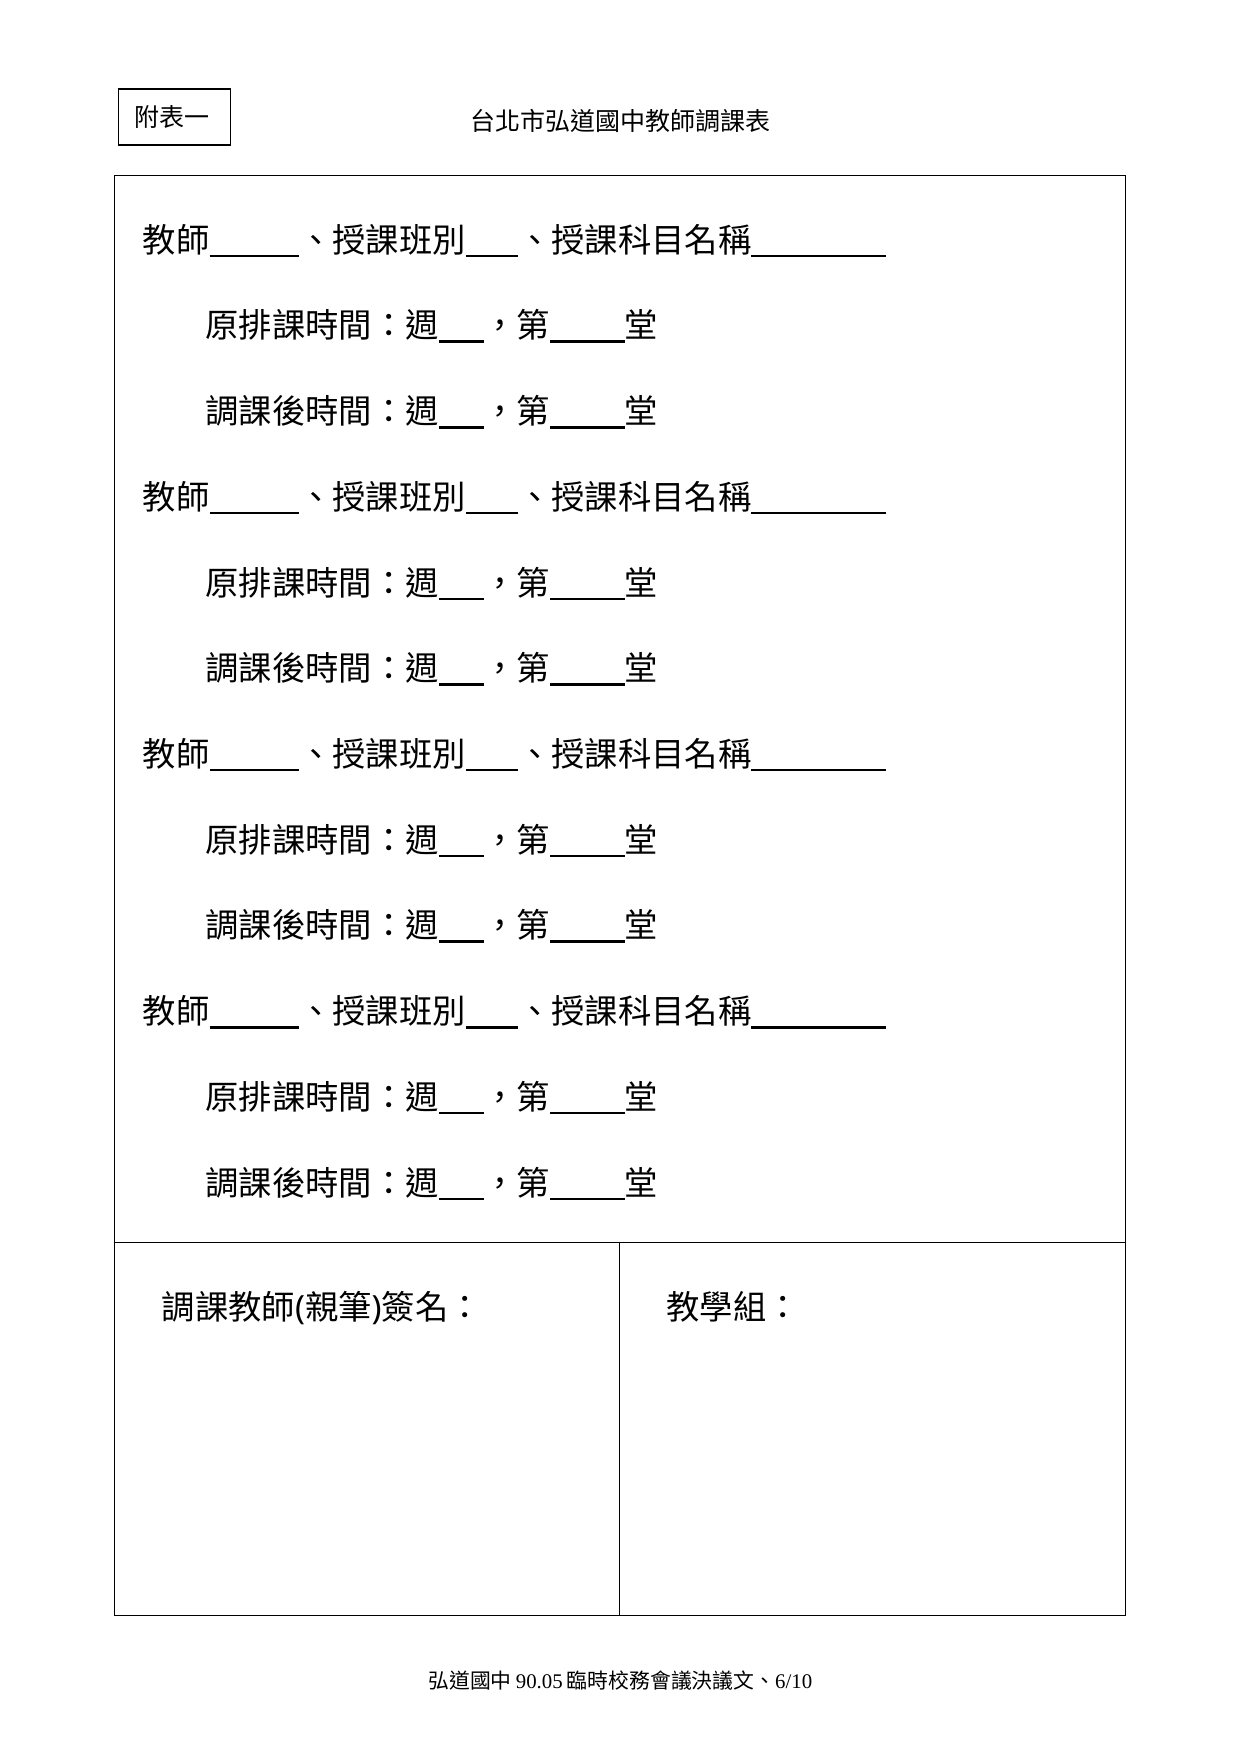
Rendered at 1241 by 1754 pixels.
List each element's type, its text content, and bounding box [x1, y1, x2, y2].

table_header 教師 、授課班別 、授課科目名稱 原排課時間：週 ，第 堂 調課後時間：週 ，第 堂 教師 、授課班別 、授課科目名稱 原排課時間：週 ，第 堂 調課後時間：週 ，第 堂 教師 、授課班別 、授課科目名稱 原排課時間：週 ，第 堂 調課後時間：週 ，第 堂 教師 、授課班別 、授課科目名稱 原排課時間：週 ，第 堂 調課後時間：週 ，第 堂 [115, 176, 1125, 1242]
text 台北市弘道國中教師調課表 [231, 101, 1122, 137]
table_cell 教學組： [620, 1243, 1125, 1615]
text 附表一 [134, 97, 215, 133]
table_cell 調課教師(親筆)簽名： [115, 1243, 619, 1615]
